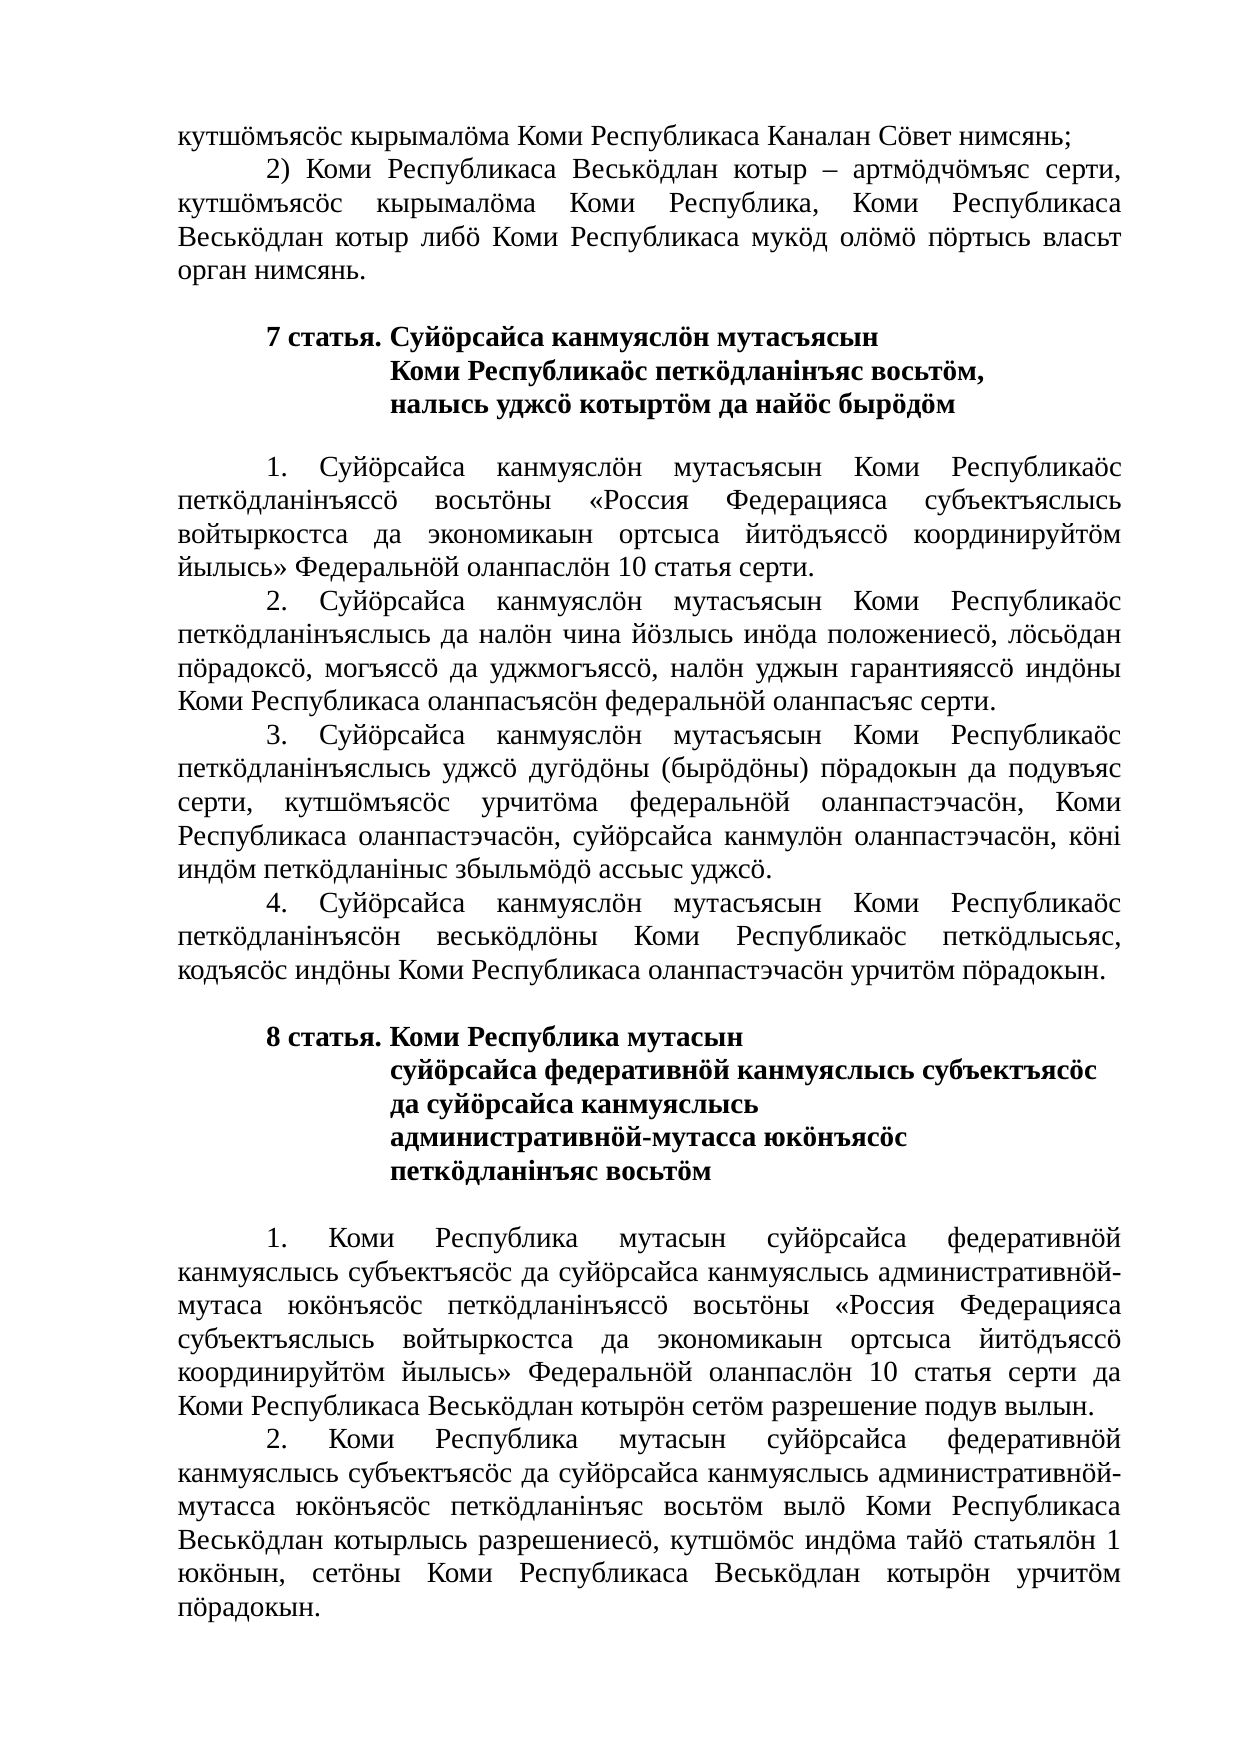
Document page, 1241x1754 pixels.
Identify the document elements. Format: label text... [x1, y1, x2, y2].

text 1. Суйӧрсайса канмуяслӧн мутасъясын Коми Республикаӧс петкӧдланінъяссӧ восьтӧны «Россия Федерацияса субъектъяслысь войтыркостса да экономикаын ортсыса йитӧдъяссӧ координируйтӧм йылысь» Федеральнӧй оланпаслӧн 10 статья серти. [177, 449, 1122, 583]
text 7 статья. Суйӧрсайса канмуяслӧн мутасъясын [177, 319, 1122, 353]
text 2. Суйӧрсайса канмуяслӧн мутасъясын Коми Республикаӧс петкӧдланінъяслысь да налӧн чина йӧзлысь инӧда положениесӧ, лӧсьӧдан пӧрадоксӧ, могъяссӧ да уджмогъяссӧ, налӧн уджын гарантияяссӧ индӧны Коми Республикаса оланпасъясӧн федеральнӧй оланпасъяс серти. [177, 583, 1122, 717]
text 3. Суйӧрсайса канмуяслӧн мутасъясын Коми Республикаӧс петкӧдланінъяслысь уджсӧ дугӧдӧны (бырӧдӧны) пӧрадокын да подувъяс серти, кутшӧмъясӧс урчитӧма федеральнӧй оланпастэчасӧн, Коми Республикаса оланпастэчасӧн, суйӧрсайса канмулӧн оланпастэчасӧн, кӧні индӧм петкӧдланіныс збыльмӧдӧ ассьыс уджсӧ. [177, 717, 1122, 885]
text 2) Коми Республикаса Веськӧдлан котыр – артмӧдчӧмъяс серти, кутшӧмъясӧс кырымалӧма Коми Республика, Коми Республикаса Веськӧдлан котыр либӧ Коми Республикаса мукӧд олӧмӧ пӧртысь власьт орган нимсянь. [177, 152, 1122, 286]
text петкӧдланінъяс восьтӧм [177, 1153, 1122, 1187]
text кутшӧмъясӧс кырымалӧма Коми Республикаса Каналан Сӧвет нимсянь; [177, 118, 1122, 152]
text 2. Коми Республика мутасын суйӧрсайса федеративнӧй канмуяслысь субъектъясӧс да суйӧрсайса канмуяслысь административнӧй-мутасса юкӧнъясӧс петкӧдланінъяс восьтӧм вылӧ Коми Республикаса Веськӧдлан котырлысь разрешениесӧ, кутшӧмӧс индӧма тайӧ статьялӧн 1 юкӧнын, сетӧны Коми Республикаса Веськӧдлан котырӧн урчитӧм пӧрадокын. [177, 1421, 1122, 1623]
text Коми Республикаӧс петкӧдланінъяс восьтӧм, [177, 353, 1122, 386]
text административнӧй-мутасса юкӧнъясӧс [177, 1119, 1122, 1153]
text 1. Коми Республика мутасын суйӧрсайса федеративнӧй канмуяслысь субъектъясӧс да суйӧрсайса канмуяслысь административнӧй-мутаса юкӧнъясӧс петкӧдланінъяссӧ восьтӧны «Россия Федерацияса субъектъяслысь войтыркостса да экономикаын ортсыса йитӧдъяссӧ координируйтӧм йылысь» Федеральнӧй оланпаслӧн 10 статья серти да Коми Республикаса Веськӧдлан котырӧн сетӧм разрешение подув вылын. [177, 1220, 1122, 1421]
text суйӧрсайса федеративнӧй канмуяслысь субъектъясӧс [177, 1052, 1122, 1086]
text 8 статья. Коми Республика мутасын [177, 1019, 1122, 1052]
text 4. Суйӧрсайса канмуяслӧн мутасъясын Коми Республикаӧс петкӧдланінъясӧн веськӧдлӧны Коми Республикаӧс петкӧдлысьяс, кодъясӧс индӧны Коми Республикаса оланпастэчасӧн урчитӧм пӧрадокын. [177, 885, 1122, 985]
text да суйӧрсайса канмуяслысь [177, 1086, 1122, 1119]
text налысь уджсӧ котыртӧм да найӧс бырӧдӧм [177, 386, 1122, 420]
